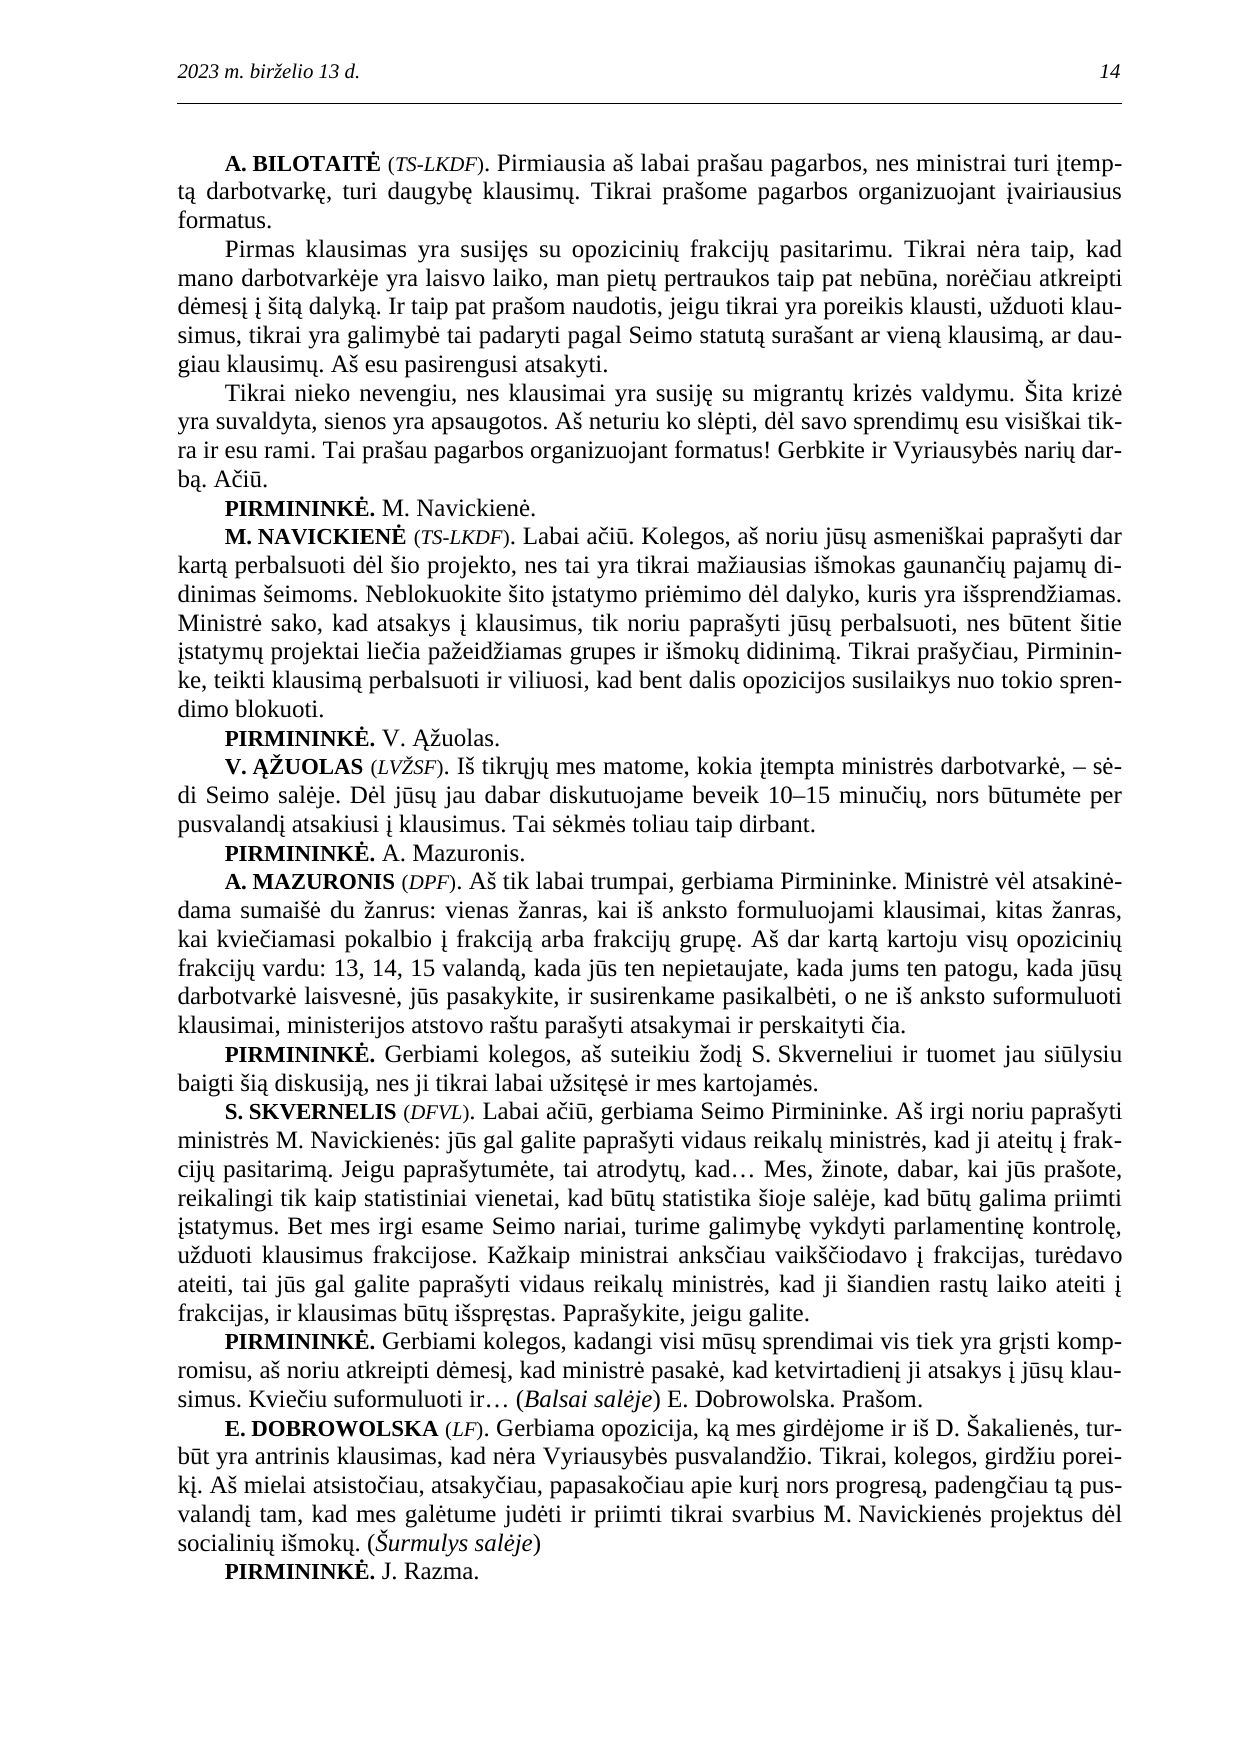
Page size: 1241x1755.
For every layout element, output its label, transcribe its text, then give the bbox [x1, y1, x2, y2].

text PIRMININKĖ. V. Ąžuo­las. [177, 723, 1122, 751]
text PIRMININKĖ. Ger­bia­mi ko­le­gos, ka­dan­gi vi­si mū­sų spren­di­mai vis tiek yra grįs­ti kom­p­ro­mi­su, aš no­riu at­kreip­ti dė­me­sį, kad mi­nist­rė pa­sa­kė, kad ket­vir­ta­die­nį ji at­sa­kys į jū­sų klau­si­mus. Kvie­čiu su­for­mu­luo­ti ir… (Bal­sai sa­lė­je) E. Dob­ro­wols­ka. Pra­šom. [177, 1326, 1122, 1413]
text S. SKVERNELIS (DFVL). La­bai ačiū, ger­bia­ma Sei­mo Pir­mi­nin­ke. Aš ir­gi no­riu pa­pra­šy­ti mi­nist­rės M. Na­vic­kie­nės: jūs gal ga­li­te pa­pra­šy­ti vi­daus rei­ka­lų mi­nist­rės, kad ji at­ei­tų į frak­ci­jų pa­si­ta­ri­mą. Jei­gu pa­pra­šy­tu­mė­te, tai at­ro­dy­tų, kad… Mes, ži­no­te, da­bar, kai jūs pra­šo­te, rei­ka­lin­gi tik kaip sta­tis­ti­niai vie­ne­tai, kad bū­tų sta­tis­ti­ka šio­je sa­lė­je, kad bū­tų ga­li­ma pri­im­ti įsta­ty­mus. Bet mes ir­gi esa­me Sei­mo na­riai, tu­ri­me ga­li­my­bę vyk­dy­ti par­la­men­ti­nę kon­tro­lę, už­duo­ti klau­si­mus frak­ci­jo­se. Kaž­kaip mi­nist­rai anks­čiau vaikš­čio­da­vo į frak­ci­jas, tu­rė­da­vo at­ei­ti, tai jūs gal ga­li­te pa­pra­šy­ti vi­daus rei­ka­lų mi­nist­rės, kad ji šian­dien ras­tų lai­ko at­ei­ti į fra­k­ci­jas, ir klau­si­mas bū­tų iš­spręs­tas. Pa­pra­šy­ki­te, jei­gu ga­li­te. [177, 1096, 1122, 1326]
text M. NAVICKIENĖ (TS-LKDF). La­bai ačiū. Ko­le­gos, aš no­riu jū­sų as­me­niš­kai pa­pra­šy­ti dar kar­tą per­bal­suo­ti dėl šio pro­jek­to, nes tai yra tik­rai ma­žiau­sias iš­mo­kas gau­nan­čių pa­ja­mų di­di­ni­mas šei­moms. Ne­blo­kuo­ki­te ši­to įsta­ty­mo pri­ėmi­mo dėl da­ly­ko, ku­ris yra iš­spren­džia­mas. Mi­nist­rė sa­ko, kad at­sa­kys į klau­si­mus, tik no­riu pa­pra­šy­ti jū­sų per­bal­suo­ti, nes bū­tent ši­tie įsta­ty­mų pro­jek­tai lie­čia pa­žei­džia­mas gru­pes ir iš­mo­kų di­di­ni­mą. Tik­rai pra­šy­čiau, Pir­mi­nin­ke, teik­ti klau­si­mą per­bal­suo­ti ir vi­liuo­si, kad bent da­lis opo­zi­ci­jos su­si­lai­kys nuo to­kio spren­di­mo blo­kuo­ti. [177, 521, 1122, 723]
text PIRMININKĖ. Ger­bia­mi ko­le­gos, aš su­tei­kiu žo­dį S. Skver­ne­liui ir tuo­met jau siū­ly­siu baig­ti šią dis­ku­si­ją, nes ji tik­rai la­bai už­si­tę­sė ir mes kar­to­ja­mės. [177, 1039, 1122, 1096]
text A. BILOTAITĖ (TS-LKDF). Pir­miau­sia aš la­bai pra­šau pa­gar­bos, nes mi­nist­rai tu­ri įtemp­tą dar­bo­tvarkę, tu­ri dau­gy­bę klau­si­mų. Tik­rai pra­šo­me pa­gar­bos or­ga­ni­zuo­jant įvai­riau­sius for­ma­tus. [177, 148, 1122, 234]
text Tik­rai nie­ko ne­ven­giu, nes klau­si­mai yra su­si­ję su mig­ran­tų kri­zės val­dy­mu. Ši­ta kri­zė yra su­val­dy­ta, sie­nos yra ap­sau­go­tos. Aš ne­tu­riu ko slėp­ti, dėl sa­vo spren­di­mų esu vi­siš­kai tik­ra ir esu ra­mi. Tai pra­šau pa­gar­bos or­ga­ni­zuo­jant for­ma­tus! Gerb­ki­te ir Vy­riau­sy­bės na­rių dar­bą. Ačiū. [177, 378, 1122, 493]
text PIRMININKĖ. M. Na­vic­kie­nė. [177, 493, 1122, 521]
text PIRMININKĖ. A. Ma­zu­ro­nis. [177, 838, 1122, 866]
text E. DOBROWOLSKA (LF). Ger­bia­ma opo­zi­ci­ja, ką mes gir­dė­jo­me ir iš D. Ša­ka­lie­nės, tur­būt yra ant­ri­nis klau­si­mas, kad nė­ra Vy­riau­sy­bės pus­va­lan­džio. Tik­rai, ko­le­gos, gir­džiu po­rei­kį. Aš mie­lai at­si­sto­čiau, at­sa­ky­čiau, pa­pa­sa­ko­čiau apie ku­rį nors pro­gre­są, pa­deng­čiau tą pus­va­lan­dį tam, kad mes ga­lė­tu­me ju­dė­ti ir pri­im­ti tik­rai svar­bius M. Na­vic­kie­nės pro­jek­tus dėl so­cia­li­nių iš­mo­kų. (Šur­mu­lys sa­lė­je) [177, 1413, 1122, 1556]
text Pir­mas klau­si­mas yra su­si­jęs su opo­zi­ci­nių frak­ci­jų pa­si­ta­ri­mu. Tik­rai nė­ra taip, kad ma­no dar­bo­tvarkėje yra lais­vo lai­ko, man pie­tų per­trau­kos taip pat ne­bū­na, no­rė­čiau at­kreip­ti dė­me­sį į ši­tą da­ly­ką. Ir taip pat pra­šom nau­do­tis, jei­gu tik­rai yra po­rei­kis klaus­ti, už­duo­ti klau­si­mus, tik­rai yra ga­li­my­bė tai pa­da­ry­ti pa­gal Sei­mo sta­tu­tą su­ra­šant ar vie­ną klau­si­mą, ar dau­giau klau­si­mų. Aš esu pa­si­ren­gu­si at­sa­ky­ti. [177, 234, 1122, 378]
text V. ĄŽUOLAS (LVŽSF). Iš tik­rų­jų mes ma­to­me, ko­kia įtemp­ta mi­nist­rės dar­bo­tvarkė, – sė­di Sei­mo sa­lė­je. Dėl jū­sų jau da­bar dis­ku­tuo­ja­me be­veik 10–15 mi­nu­čių, nors bū­tu­mė­te per pus­va­lan­dį at­sa­kiu­si į klau­si­mus. Tai sėk­mės to­liau taip dir­bant. [177, 751, 1122, 838]
text A. MAZURONIS (DPF). Aš tik la­bai trum­pai, ger­bia­ma Pir­mi­nin­ke. Mi­nist­rė vėl at­sa­ki­nė­da­ma su­mai­šė du žan­rus: vie­nas žan­ras, kai iš anks­to for­mu­luo­ja­mi klau­si­mai, ki­tas žan­ras, kai kvie­čia­ma­si po­kal­bio į frak­ci­ją ar­ba frak­ci­jų gru­pę. Aš dar kar­tą kar­to­ju vi­sų opo­zi­ci­nių frak­ci­jų var­du: 13, 14, 15 va­lan­dą, ka­da jūs ten ne­pie­tau­ja­te, ka­da jums ten pa­to­gu, ka­da jū­sų dar­bo­tvarkė lais­ves­nė, jūs pa­sa­ky­ki­te, ir su­si­ren­ka­me pa­si­kal­bė­ti, o ne iš anks­to su­for­mu­luo­ti klau­si­mai, mi­nis­te­ri­jos at­sto­vo raš­tu pa­ra­šy­ti at­sa­ky­mai ir per­skai­ty­ti čia. [177, 866, 1122, 1039]
text PIRMININKĖ. J. Raz­ma. [177, 1556, 1122, 1585]
